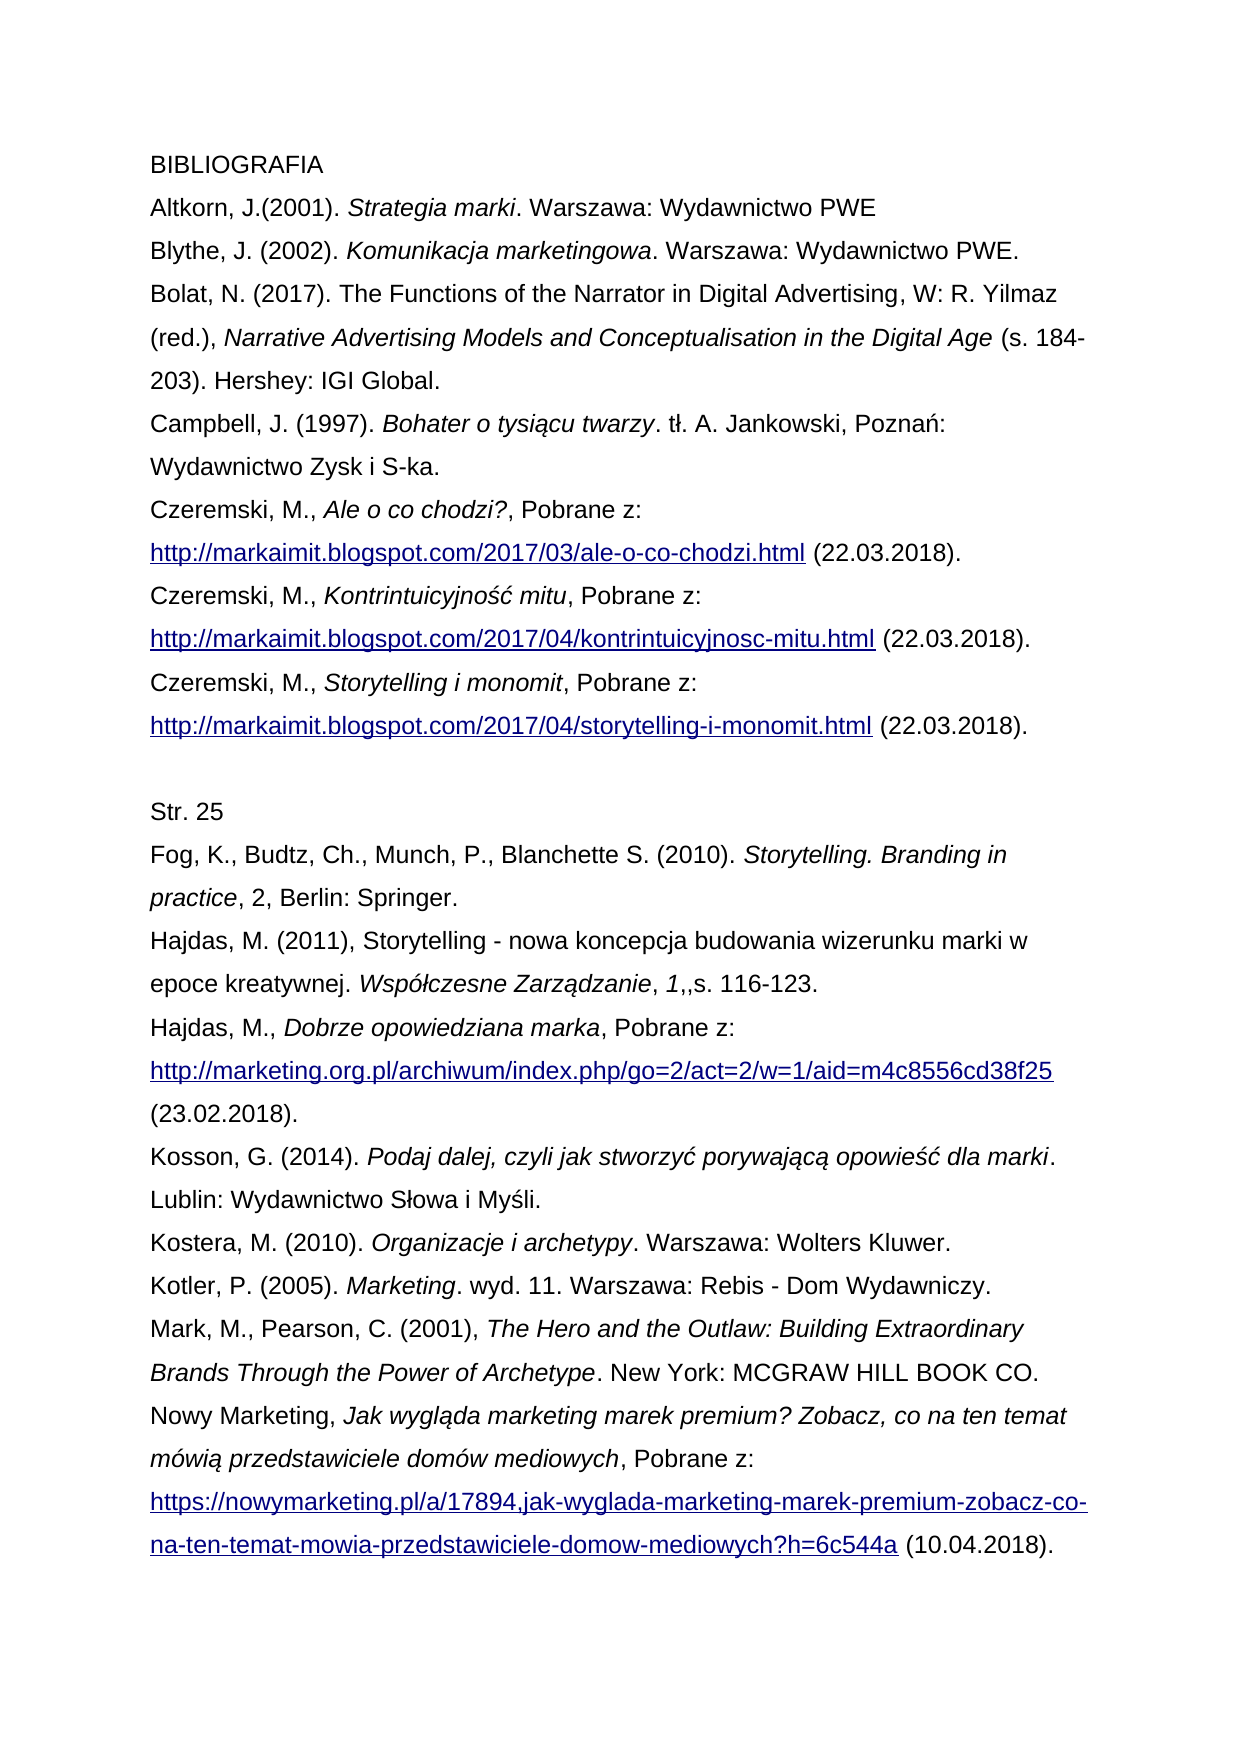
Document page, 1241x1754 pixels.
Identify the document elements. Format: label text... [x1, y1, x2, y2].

text Hajdas, M., Dobrze opowiedziana marka, Pobrane z: http://marketing.org.pl/archiwum/index.php/go=2/act=2/w=1/aid=m4c8556cd38f25 (23.02.2018). [150, 1012, 1090, 1127]
text Blythe, J. (2002). Komunikacja marketingowa. Warszawa: Wydawnictwo PWE. [150, 236, 1090, 265]
text Czeremski, M., Ale o co chodzi?, Pobrane z: http://markaimit.blogspot.com/2017/03/ale-o-co-chodzi.html (22.03.2018). [150, 495, 1090, 567]
text Kotler, P. (2005). Marketing. wyd. 11. Warszawa: Rebis - Dom Wydawniczy. [150, 1271, 1090, 1300]
text Hajdas, M. (2011), Storytelling - nowa koncepcja budowania wizerunku marki w epoce kreatywnej. Współczesne Zarządzanie, 1,,s. 116-123. [150, 926, 1090, 998]
text Czeremski, M., Kontrintuicyjność mitu, Pobrane z: http://markaimit.blogspot.com/2017/04/kontrintuicyjnosc-mitu.html (22.03.2018). [150, 581, 1090, 653]
text Kosson, G. (2014). Podaj dalej, czyli jak stworzyć porywającą opowieść dla marki. Lublin: Wydawnictwo Słowa i Myśli. [150, 1142, 1090, 1214]
text Czeremski, M., Storytelling i monomit, Pobrane z: http://markaimit.blogspot.com/2017/04/storytelling-i-monomit.html (22.03.2018). [150, 667, 1090, 739]
text Campbell, J. (1997). Bohater o tysiącu twarzy. tł. A. Jankowski, Poznań: Wydawnictwo Zysk i S-ka. [150, 409, 1090, 481]
text Mark, M., Pearson, C. (2001), The Hero and the Outlaw: Building Extraordinary Brands Through the Power of Archetype. New York: MCGRAW HILL BOOK CO. [150, 1314, 1090, 1386]
text Str. 25 [150, 797, 1090, 826]
text Fog, K., Budtz, Ch., Munch, P., Blanchette S. (2010). Storytelling. Branding in practice, 2, Berlin: Springer. [150, 840, 1090, 912]
text Bolat, N. (2017). The Functions of the Narrator in Digital Advertising, W: R. Yilmaz (red.), Narrative Advertising Models and Conceptualisation in the Digital Age (s. 184-203). Hershey: IGI Global. [150, 279, 1090, 394]
subtitle BIBLIOGRAFIA [150, 150, 1090, 179]
text Altkorn, J.(2001). Strategia marki. Warszawa: Wydawnictwo PWE [150, 193, 1090, 222]
text Kostera, M. (2010). Organizacje i archetypy. Warszawa: Wolters Kluwer. [150, 1228, 1090, 1257]
text Nowy Marketing, Jak wygląda marketing marek premium? Zobacz, co na ten temat mówią przedstawiciele domów mediowych, Pobrane z: https://nowymarketing.pl/a/17894,jak-wyglada-marketing-marek-premium-zobacz-co-na-ten-temat-mowia-przedstawiciele-domow-mediowych?h=6c544a (10.04.2018). [150, 1401, 1090, 1559]
